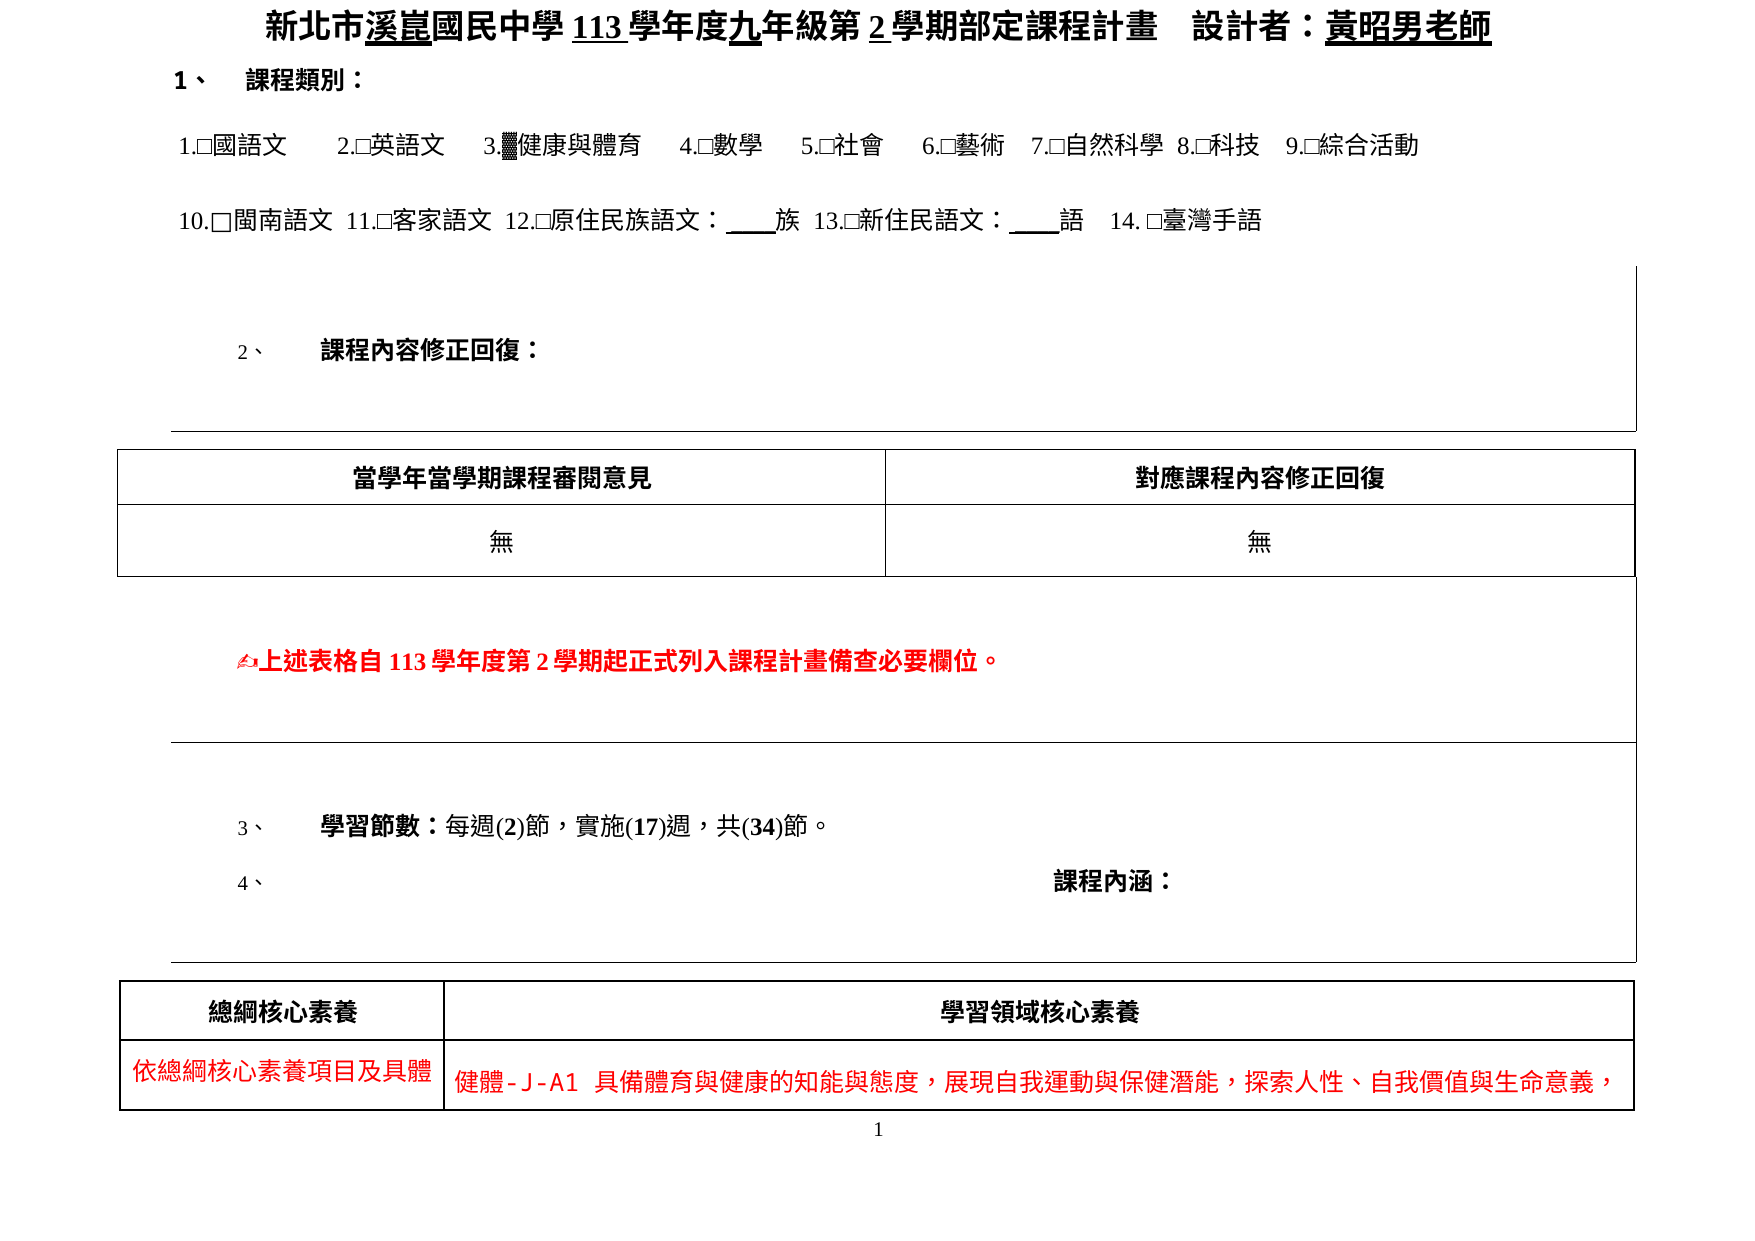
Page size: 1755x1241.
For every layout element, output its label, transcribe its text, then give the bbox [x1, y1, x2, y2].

list 課程內涵： [171, 797, 1636, 962]
list 學習節數：每週(2)節，實施(17)週，共(34)節。 [171, 742, 1636, 797]
text 上述表格自113學年度第2學期起正式列入課程計畫備查必要欄位。 [171, 577, 1636, 742]
text 1.□國語文 2.□英語文 3.▓健康與體育 4.□數學 5.□社會 6.□藝術 7.□自然科學 8.□科技 9.□綜合活動 [118, 126, 1636, 162]
table_cell 無 [886, 505, 1634, 576]
text 10.□閩南語文 11.□客家語文 12.□原住民族語文： ____族 13.□新住民語文： ____語 14. □臺灣手語 [118, 201, 1636, 237]
table_cell 健體-J-A1 具備體育與健康的知能與態度，展現自我運動與保健潛能，探索人性、自我價值與生命意義， [445, 1041, 1633, 1109]
table_cell 無 [118, 505, 885, 576]
table_header 總綱核心素養 [121, 982, 443, 1039]
table_header 對應課程內容修正回復 [886, 450, 1634, 504]
list 課程內容修正回復： [171, 266, 1636, 431]
table_cell 依總綱核心素養項目及具體 [121, 1041, 443, 1109]
table_header 當學年當學期課程審閱意見 [118, 450, 885, 504]
table_header 學習領域核心素養 [445, 982, 1633, 1039]
list 課程類別： [171, 61, 1636, 97]
text 新北市溪崑國民中學113學年度九年級第2學期部定課程計畫 設計者：黃昭男老師 [118, 0, 1636, 48]
